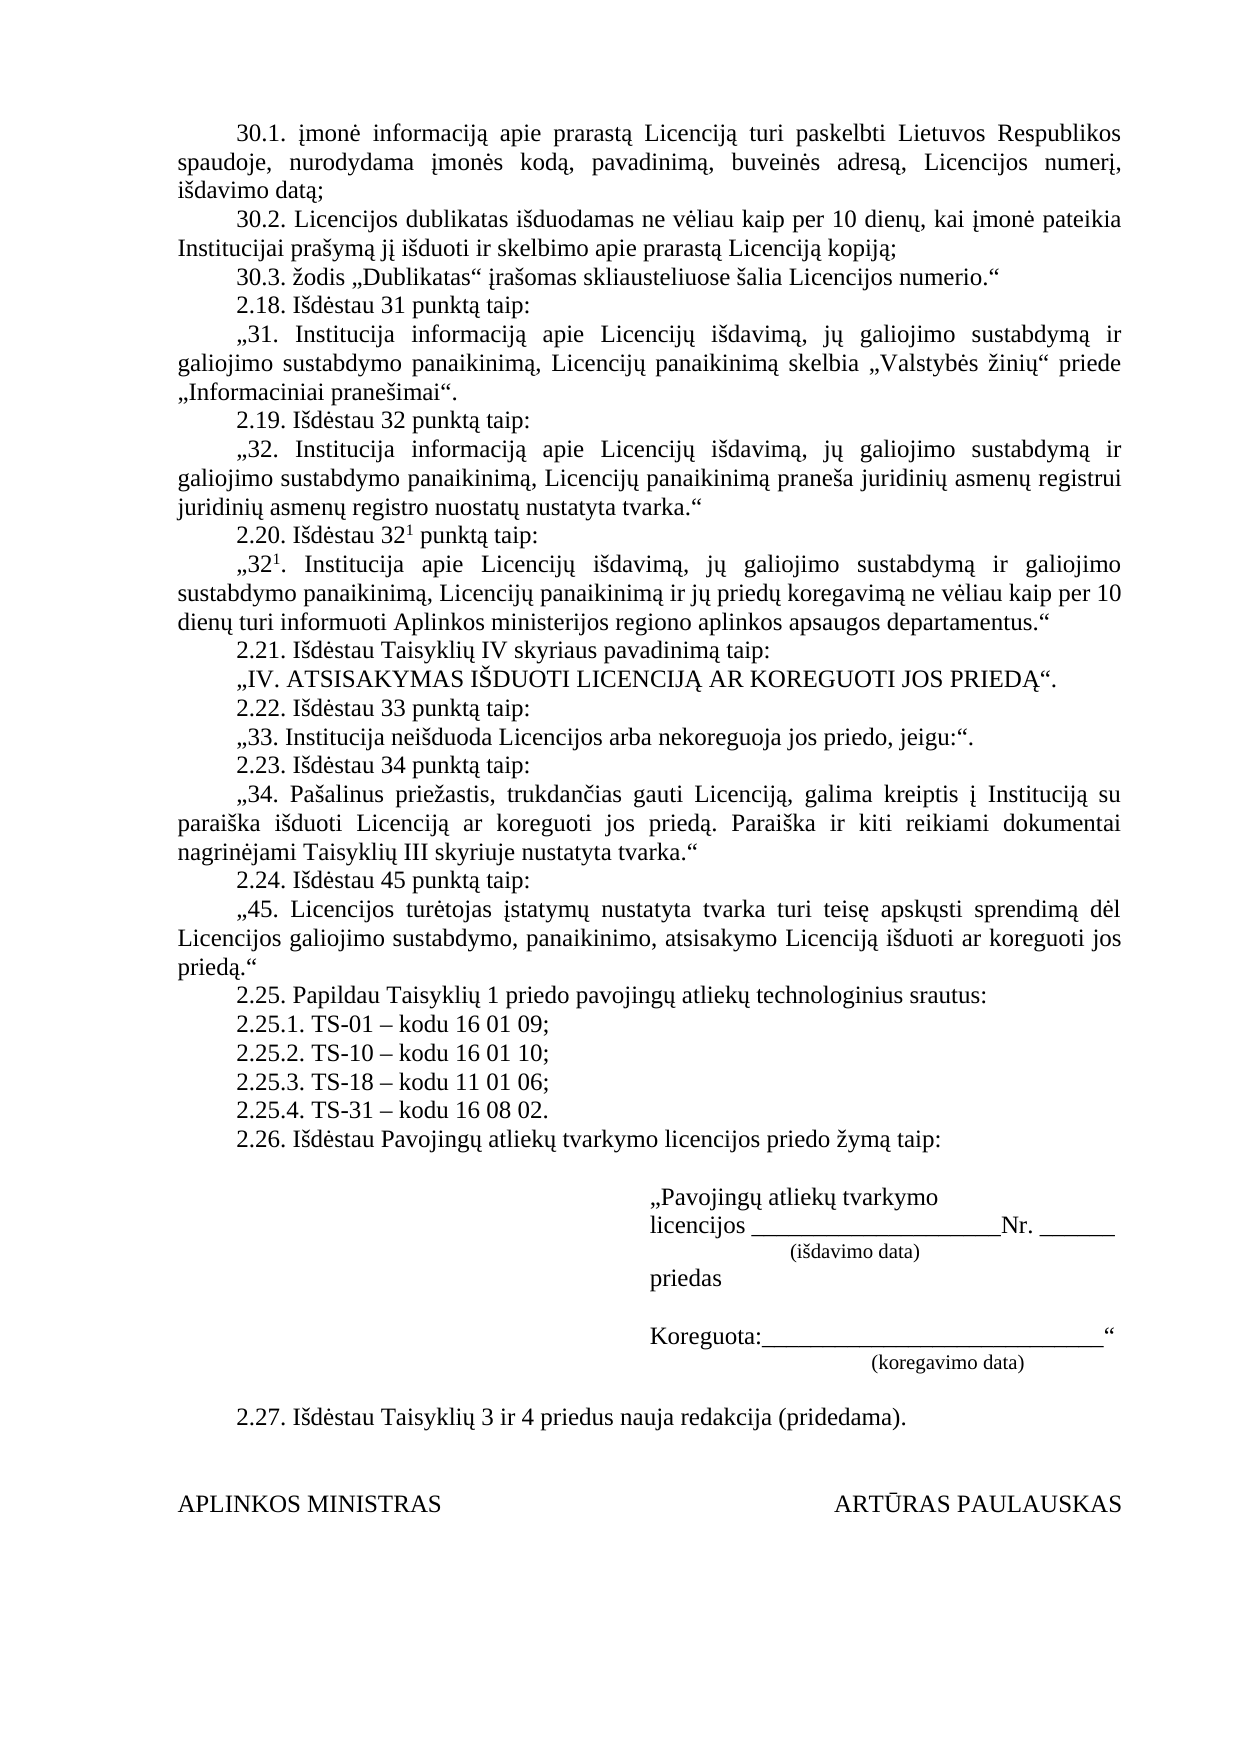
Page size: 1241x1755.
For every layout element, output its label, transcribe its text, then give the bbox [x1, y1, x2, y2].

text 2.18. Išdėstau 31 punktą taip: [177, 291, 1122, 319]
text „Pavojingų atliekų tvarkymo licencijos Nr. ______ [649, 1182, 1122, 1239]
text APLINKOS MINISTRAS ARTŪRAS PAULAUSKAS [177, 1489, 1122, 1517]
text „34. Pašalinus priežastis, trukdančias gauti Licenciją, galima kreiptis į Instituciją su paraiška išduoti Licenciją ar koreguoti jos priedą. Paraiška ir kiti reikiami dokumentai nagrinėjami Taisyklių III skyriuje nustatyta tvarka.“ [177, 779, 1122, 866]
text 30.2. Licencijos dublikatas išduodamas ne vėliau kaip per 10 dienų, kai įmonė pateikia Institucijai prašymą jį išduoti ir skelbimo apie prarastą Licenciją kopiją; [177, 204, 1122, 262]
text Koreguota: “ [649, 1321, 1122, 1350]
text (išdavimo data) [790, 1239, 1122, 1263]
text 2.23. Išdėstau 34 punktą taip: [177, 751, 1122, 779]
text 2.27. Išdėstau Taisyklių 3 ir 4 priedus nauja redakcija (pridedama). [177, 1402, 1122, 1431]
text (koregavimo data) [765, 1350, 1122, 1374]
text „321. Institucija apie Licencijų išdavimą, jų galiojimo sustabdymą ir galiojimo sustabdymo panaikinimą, Licencijų panaikinimą ir jų priedų koregavimą ne vėliau kaip per 10 dienų turi informuoti Aplinkos ministerijos regiono aplinkos apsaugos departamentus.“ [177, 549, 1122, 636]
text 2.26. Išdėstau Pavojingų atliekų tvarkymo licencijos priedo žymą taip: [177, 1124, 1122, 1153]
text 30.1. įmonė informaciją apie prarastą Licenciją turi paskelbti Lietuvos Respublikos spaudoje, nurodydama įmonės kodą, pavadinimą, buveinės adresą, Licencijos numerį, išdavimo datą; [177, 118, 1122, 204]
text 2.19. Išdėstau 32 punktą taip: [177, 406, 1122, 434]
text 2.25. Papildau Taisyklių 1 priedo pavojingų atliekų technologinius srautus: [177, 981, 1122, 1009]
text „45. Licencijos turėtojas įstatymų nustatyta tvarka turi teisę apskųsti sprendimą dėl Licencijos galiojimo sustabdymo, panaikinimo, atsisakymo Licenciją išduoti ar koreguoti jos priedą.“ [177, 894, 1122, 981]
text „IV. ATSISAKYMAS IŠDUOTI LICENCIJĄ AR KOREGUOTI JOS PRIEDĄ“. [177, 664, 1122, 693]
text 2.24. Išdėstau 45 punktą taip: [177, 866, 1122, 894]
text priedas [649, 1263, 1122, 1292]
text 2.25.1. TS-01 – kodu 16 01 09; [177, 1009, 1122, 1038]
text 2.25.2. TS-10 – kodu 16 01 10; [177, 1038, 1122, 1067]
text „31. Institucija informaciją apie Licencijų išdavimą, jų galiojimo sustabdymą ir galiojimo sustabdymo panaikinimą, Licencijų panaikinimą skelbia „Valstybės žinių“ priede „Informaciniai pranešimai“. [177, 319, 1122, 406]
text 30.3. žodis „Dublikatas“ įrašomas skliausteliuose šalia Licencijos numerio.“ [177, 262, 1122, 291]
text „33. Institucija neišduoda Licencijos arba nekoreguoja jos priedo, jeigu:“. [177, 722, 1122, 751]
text 2.21. Išdėstau Taisyklių IV skyriaus pavadinimą taip: [177, 636, 1122, 664]
text 2.22. Išdėstau 33 punktą taip: [177, 693, 1122, 722]
text 2.20. Išdėstau 321 punktą taip: [177, 521, 1122, 549]
text „32. Institucija informaciją apie Licencijų išdavimą, jų galiojimo sustabdymą ir galiojimo sustabdymo panaikinimą, Licencijų panaikinimą praneša juridinių asmenų registrui juridinių asmenų registro nuostatų nustatyta tvarka.“ [177, 434, 1122, 521]
text 2.25.4. TS-31 – kodu 16 08 02. [177, 1096, 1122, 1124]
text 2.25.3. TS-18 – kodu 11 01 06; [177, 1067, 1122, 1096]
